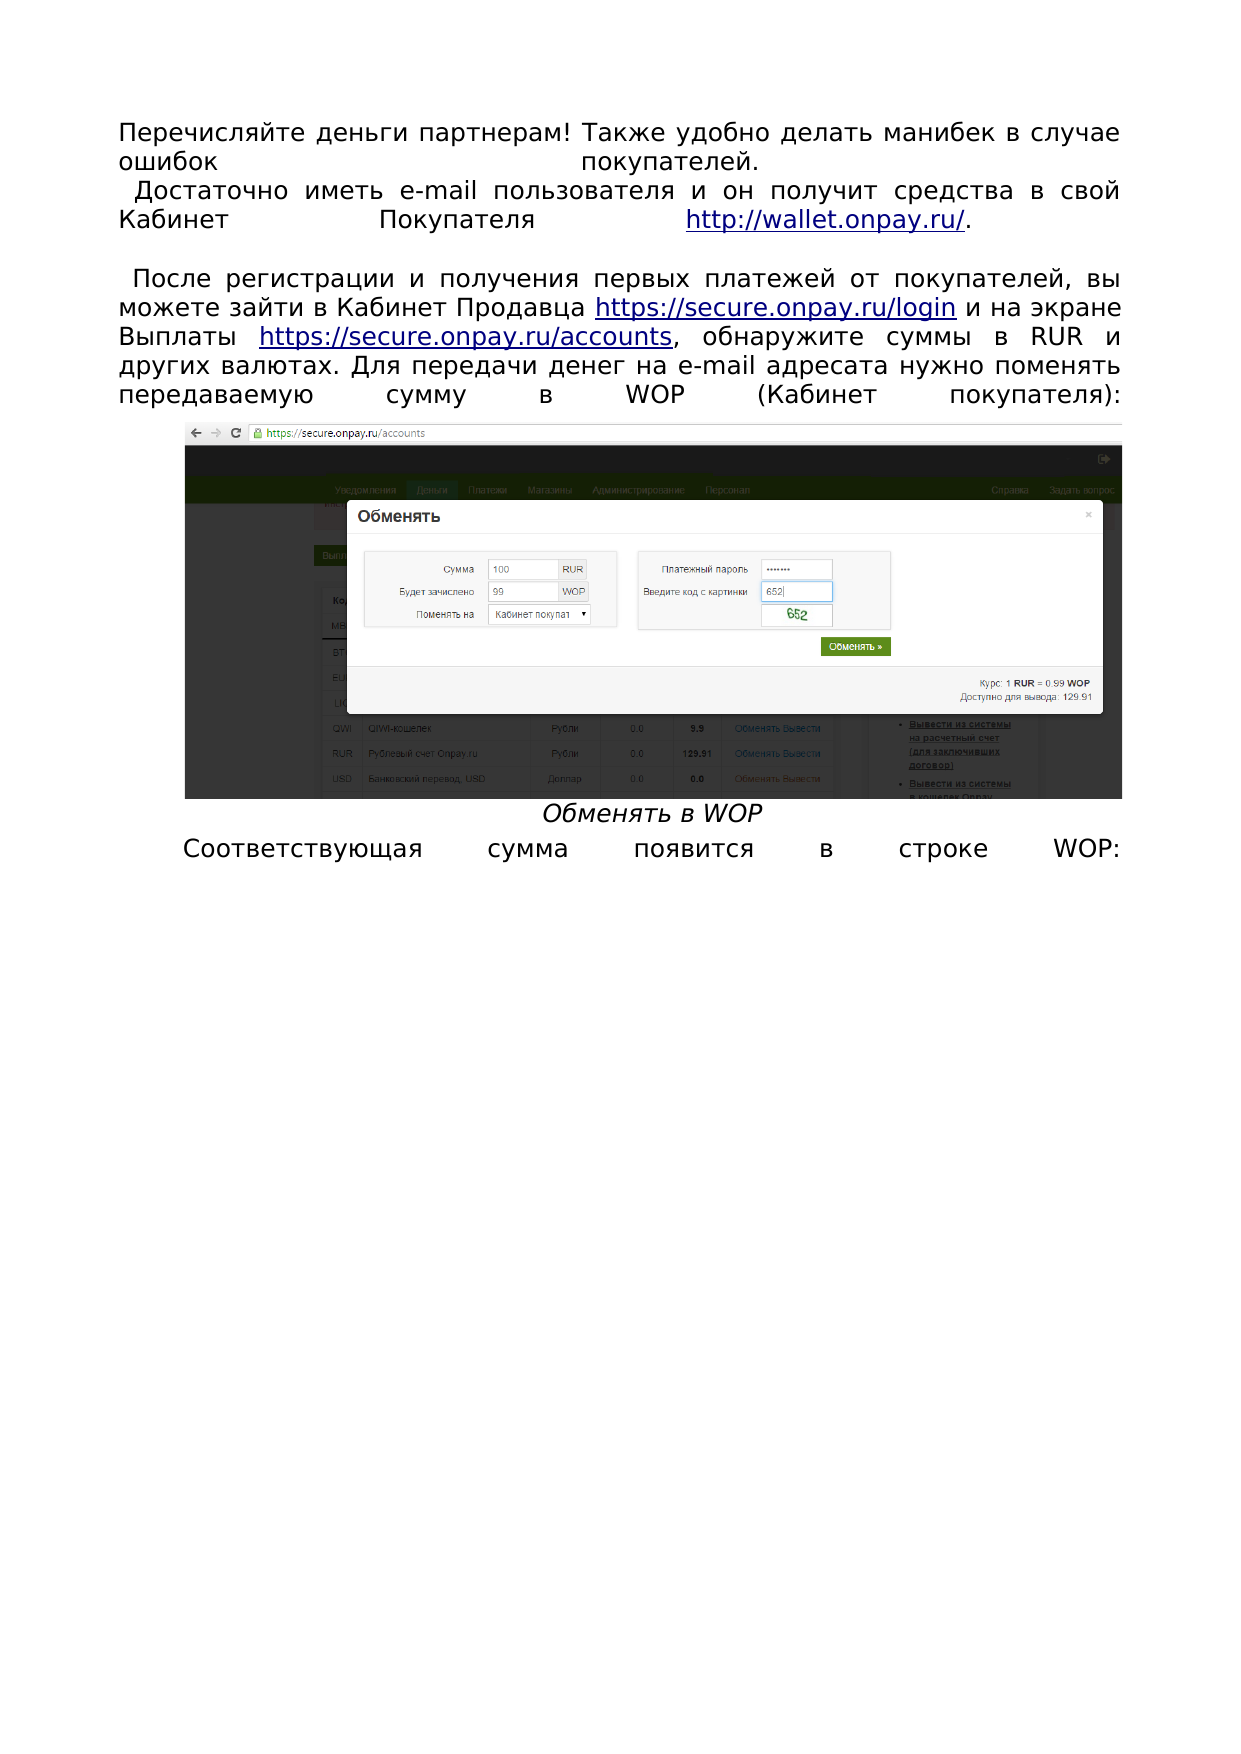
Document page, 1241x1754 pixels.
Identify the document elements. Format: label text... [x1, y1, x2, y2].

text Перечисляйте деньги партнерам! Также удобно делать манибек в случае ошибок покупателей. Достаточно иметь e-mail пользователя и он получит средства в свой Кабинет Покупателя http://wallet.onpay.ru/. После регистрации и получения первых платежей от покупателей, вы можете зайти в Кабинет Продавца https://secure.onpay.ru/login и на экране Выплаты https://secure.onpay.ru/accounts, обнаружите суммы в RUR и других валютах. Для передачи денег на e-mail адресата нужно поменять передаваемую сумму в WOP (Кабинет покупателя): Соответствующая сумма появится в строке WOP: [118, 118, 1122, 863]
text Обменять в WOP [185, 799, 1122, 828]
picture [184, 422, 1123, 799]
